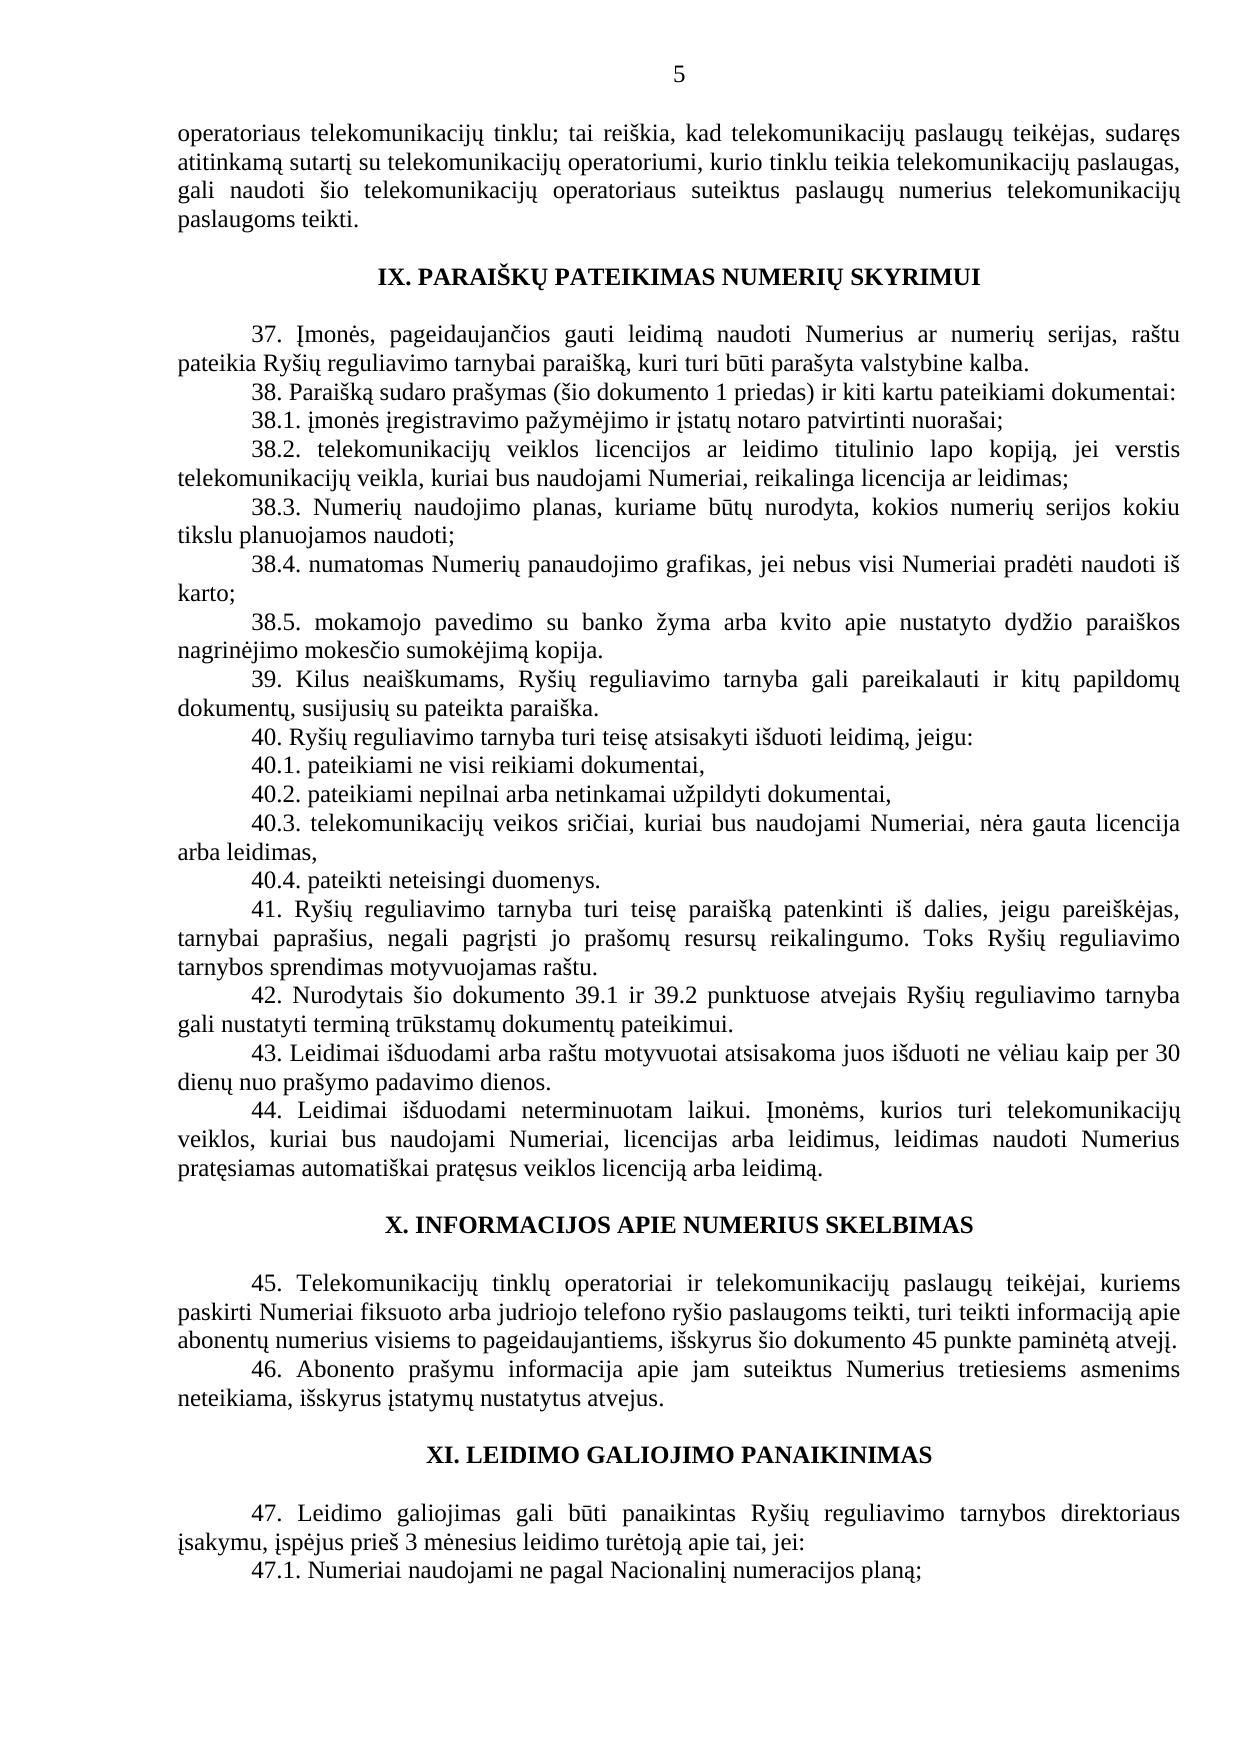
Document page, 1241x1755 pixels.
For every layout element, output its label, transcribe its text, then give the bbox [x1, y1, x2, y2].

text 47. Leidimo galiojimas gali būti panaikintas Ryšių reguliavimo tarnybos direktoriaus įsakymu, įspėjus prieš 3 mėnesius leidimo turėtoją apie tai, jei: [177, 1498, 1181, 1556]
text 38.5. mokamojo pavedimo su banko žyma arba kvito apie nustatyto dydžio paraiškos nagrinėjimo mokesčio sumokėjimą kopija. [177, 607, 1181, 664]
text 40.3. telekomunikacijų veikos sričiai, kuriai bus naudojami Numeriai, nėra gauta licencija arba leidimas, [177, 808, 1181, 866]
text 38.1. įmonės įregistravimo pažymėjimo ir įstatų notaro patvirtinti nuorašai; [177, 406, 1181, 434]
text 43. Leidimai išduodami arba raštu motyvuotai atsisakoma juos išduoti ne vėliau kaip per 30 dienų nuo prašymo padavimo dienos. [177, 1038, 1181, 1096]
text 38.2. telekomunikacijų veiklos licencijos ar leidimo titulinio lapo kopiją, jei verstis telekomunikacijų veikla, kuriai bus naudojami Numeriai, reikalinga licencija ar leidimas; [177, 434, 1181, 492]
text 42. Nurodytais šio dokumento 39.1 ir 39.2 punktuose atvejais Ryšių reguliavimo tarnyba gali nustatyti terminą trūkstamų dokumentų pateikimui. [177, 981, 1181, 1038]
text 47.1. Numeriai naudojami ne pagal Nacionalinį numeracijos planą; [177, 1556, 1181, 1584]
text 44. Leidimai išduodami neterminuotam laikui. Įmonėms, kurios turi telekomunikacijų veiklos, kuriai bus naudojami Numeriai, licencijas arba leidimus, leidimas naudoti Numerius pratęsiamas automatiškai pratęsus veiklos licenciją arba leidimą. [177, 1096, 1181, 1182]
text 37. Įmonės, pageidaujančios gauti leidimą naudoti Numerius ar numerių serijas, raštu pateikia Ryšių reguliavimo tarnybai paraišką, kuri turi būti parašyta valstybine kalba. [177, 319, 1181, 377]
text 46. Abonento prašymu informacija apie jam suteiktus Numerius tretiesiems asmenims neteikiama, išskyrus įstatymų nustatytus atvejus. [177, 1354, 1181, 1412]
text operatoriaus telekomunikacijų tinklu; tai reiškia, kad telekomunikacijų paslaugų teikėjas, sudaręs atitinkamą sutartį su telekomunikacijų operatoriumi, kurio tinklu teikia telekomunikacijų paslaugas, gali naudoti šio telekomunikacijų operatoriaus suteiktus paslaugų numerius telekomunikacijų paslaugoms teikti. [177, 118, 1181, 233]
text 40.1. pateikiami ne visi reikiami dokumentai, [177, 751, 1181, 779]
text 41. Ryšių reguliavimo tarnyba turi teisę paraišką patenkinti iš dalies, jeigu pareiškėjas, tarnybai paprašius, negali pagrįsti jo prašomų resursų reikalingumo. Toks Ryšių reguliavimo tarnybos sprendimas motyvuojamas raštu. [177, 894, 1181, 981]
text 38.3. Numerių naudojimo planas, kuriame būtų nurodyta, kokios numerių serijos kokiu tikslu planuojamos naudoti; [177, 492, 1181, 549]
text IX. Paraiškų pateikimas numerių skyrimui [177, 262, 1181, 291]
text XI. Leidimo galiojimo panaikinimas [177, 1441, 1181, 1469]
text 40.2. pateikiami nepilnai arba netinkamai užpildyti dokumentai, [177, 779, 1181, 808]
text 40. Ryšių reguliavimo tarnyba turi teisę atsisakyti išduoti leidimą, jeigu: [177, 722, 1181, 751]
text 45. Telekomunikacijų tinklų operatoriai ir telekomunikacijų paslaugų teikėjai, kuriems paskirti Numeriai fiksuoto arba judriojo telefono ryšio paslaugoms teikti, turi teikti informaciją apie abonentų numerius visiems to pageidaujantiems, išskyrus šio dokumento 45 punkte paminėtą atvejį. [177, 1268, 1181, 1354]
text 39. Kilus neaiškumams, Ryšių reguliavimo tarnyba gali pareikalauti ir kitų papildomų dokumentų, susijusių su pateikta paraiška. [177, 664, 1181, 722]
text X. Informacijos apie numerius skelbimas [177, 1211, 1181, 1239]
text 40.4. pateikti neteisingi duomenys. [177, 866, 1181, 894]
text 38.4. numatomas Numerių panaudojimo grafikas, jei nebus visi Numeriai pradėti naudoti iš karto; [177, 549, 1181, 607]
text 38. Paraišką sudaro prašymas (šio dokumento 1 priedas) ir kiti kartu pateikiami dokumentai: [177, 377, 1181, 406]
